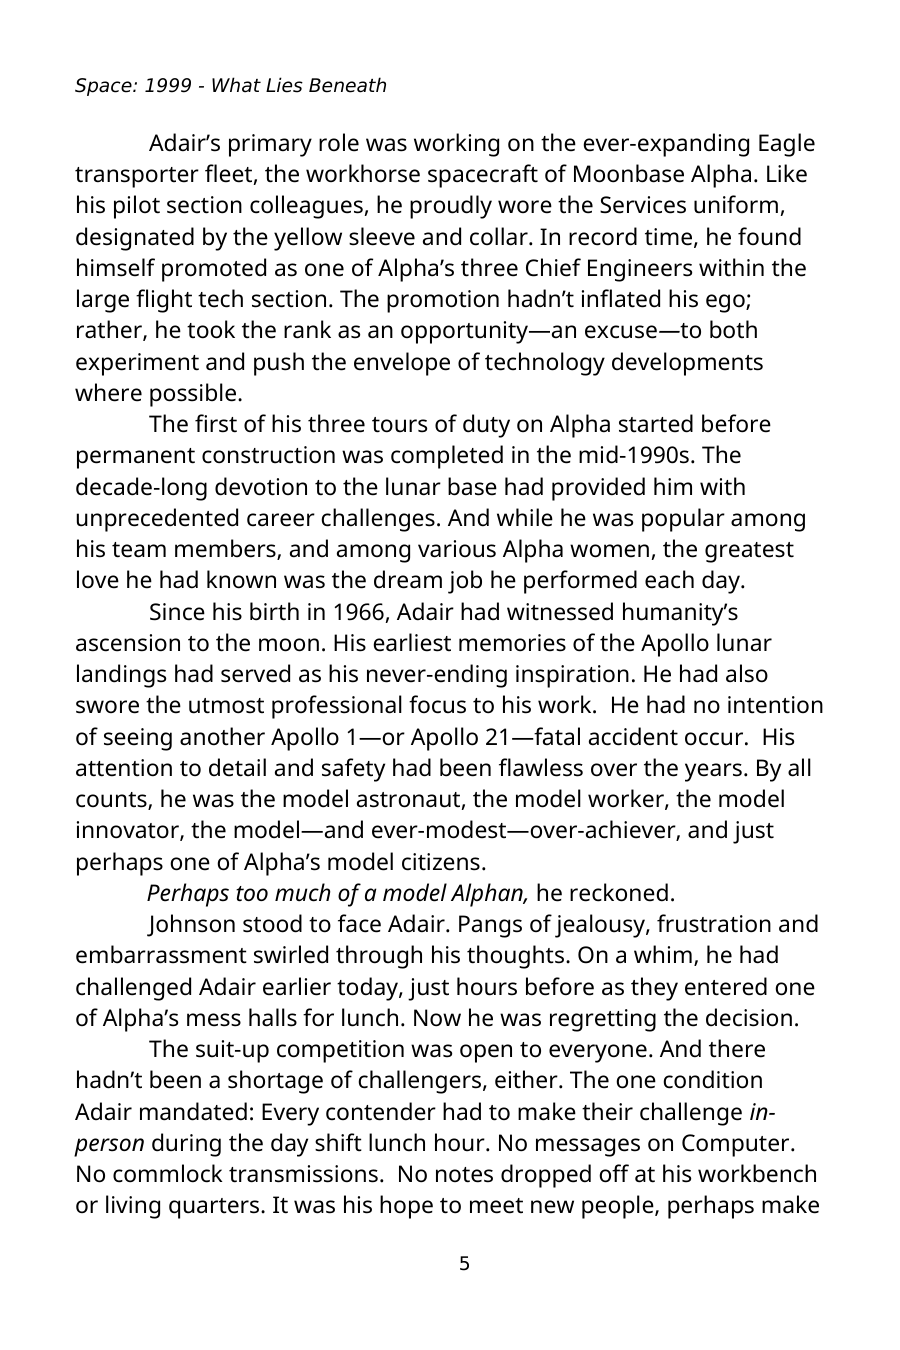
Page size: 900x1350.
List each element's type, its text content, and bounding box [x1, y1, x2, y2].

text The first of his three tours of duty on Alpha started before permanent construction was completed in the mid-1990s. The decade-long devotion to the lunar base had provided him with unprecedented career challenges. And while he was popular among his team members, and among various Alpha women, the greatest love he had known was the dream job he performed each day. [75, 408, 825, 596]
text Since his birth in 1966, Adair had witnessed humanity’s ascension to the moon. His earliest memories of the Apollo lunar landings had served as his never-ending inspiration. He had also swore the utmost professional focus to his work. He had no intention of seeing another Apollo 1—or Apollo 21—fatal accident occur. His attention to detail and safety had been flawless over the years. By all counts, he was the model astronaut, the model worker, the model innovator, the model—and ever-modest—over-achiever, and just perhaps one of Alpha’s model citizens. [75, 596, 825, 877]
text Adair’s primary role was working on the ever-expanding Eagle transporter fleet, the workhorse spacecraft of Moonbase Alpha. Like his pilot section colleagues, he proudly wore the Services uniform, designated by the yellow sleeve and collar. In record time, he found himself promoted as one of Alpha’s three Chief Engineers within the large flight tech section. The promotion hadn’t inflated his ego; rather, he took the rank as an opportunity—an excuse—to both experiment and push the envelope of technology developments where possible. [75, 127, 825, 408]
text Perhaps too much of a model Alphan, he reckoned. [75, 877, 825, 908]
text The suit-up competition was open to everyone. And there hadn’t been a shortage of challengers, either. The one condition Adair mandated: Every contender had to make their challenge in-person during the day shift lunch hour. No messages on Computer. No commlock transmissions. No notes dropped off at his workbench or living quarters. It was his hope to meet new people, perhaps make [75, 1033, 825, 1221]
text Johnson stood to face Adair. Pangs of jealousy, frustration and embarrassment swirled through his thoughts. On a whim, he had challenged Adair earlier today, just hours before as they entered one of Alpha’s mess halls for lunch. Now he was regretting the decision. [75, 908, 825, 1033]
